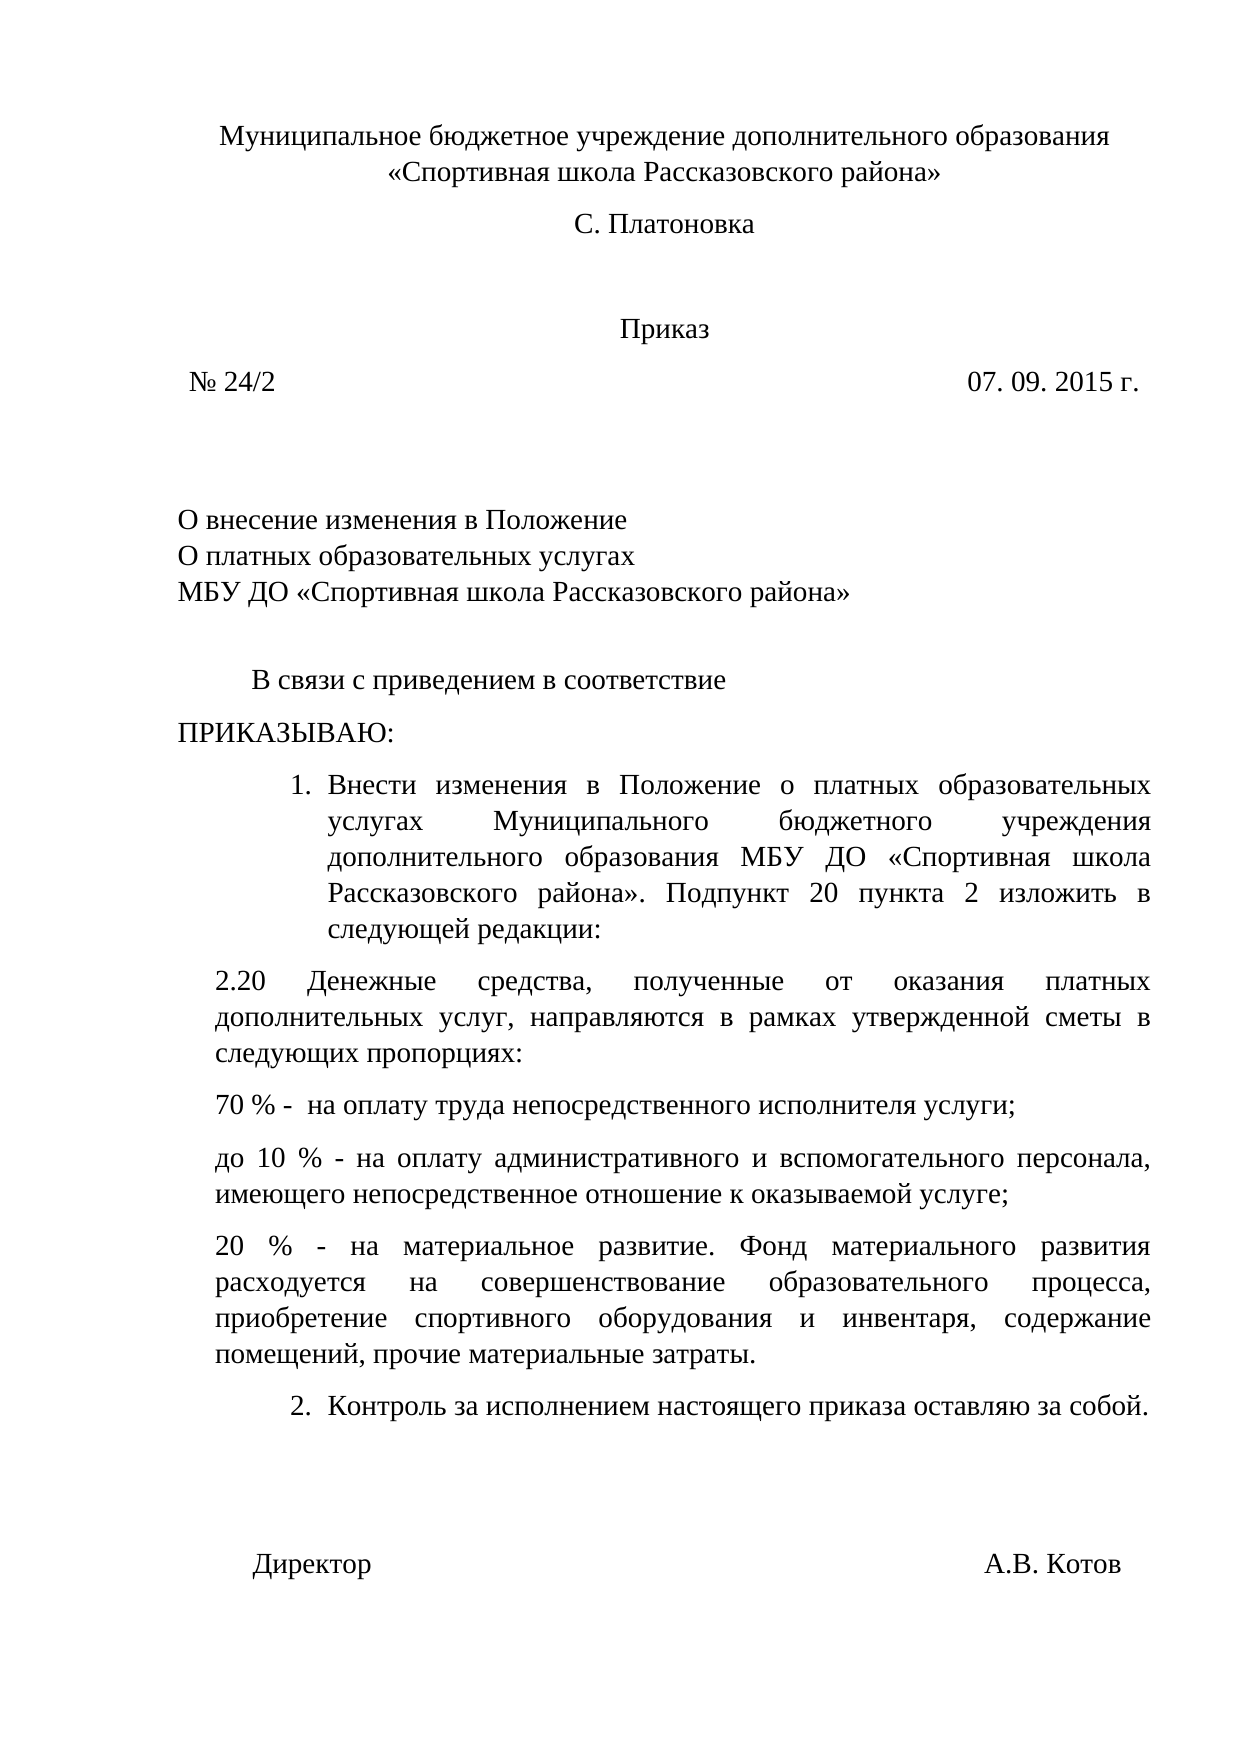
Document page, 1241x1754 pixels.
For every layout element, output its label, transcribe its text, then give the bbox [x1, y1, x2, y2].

list Внести изменения в Положение о платных образовательных услугах Муниципального бюджетного учреждения дополнительного образования МБУ ДО «Спортивная школа Рассказовского района». Подпункт 20 пункта 2 изложить в следующей редакции: [290, 767, 1152, 944]
text С. Платоновка [177, 206, 1152, 240]
text В связи с приведением в соответствие [177, 662, 1152, 696]
text Приказ [177, 311, 1152, 345]
text О платных образовательных услугах [177, 538, 1152, 572]
table_header № 24/2 [177, 364, 664, 397]
text МБУ ДО «Спортивная школа Рассказовского района» [177, 574, 1152, 608]
text О внесение изменения в Положение [177, 502, 1152, 536]
text Муниципальное бюджетное учреждение дополнительного образования «Спортивная школа Рассказовского района» [177, 118, 1152, 187]
text 70 % - на оплату труда непосредственного исполнителя услуги; [215, 1087, 1152, 1121]
table_header 07. 09. 2015 г. [664, 364, 1151, 397]
text 20 % - на материальное развитие. Фонд материального развития расходуется на совершенствование образовательного процесса, приобретение спортивного оборудования и инвентаря, содержание помещений, прочие материальные затраты. [215, 1228, 1152, 1369]
list Контроль за исполнением настоящего приказа оставляю за собой. [290, 1388, 1152, 1422]
text до 10 % - на оплату административного и вспомогательного персонала, имеющего непосредственное отношение к оказываемой услуге; [215, 1140, 1152, 1209]
text ПРИКАЗЫВАЮ: [177, 715, 1152, 748]
text Директор А.В. Котов [252, 1546, 1152, 1579]
text 2.20 Денежные средства, полученные от оказания платных дополнительных услуг, направляются в рамках утвержденной сметы в следующих пропорциях: [215, 963, 1152, 1068]
